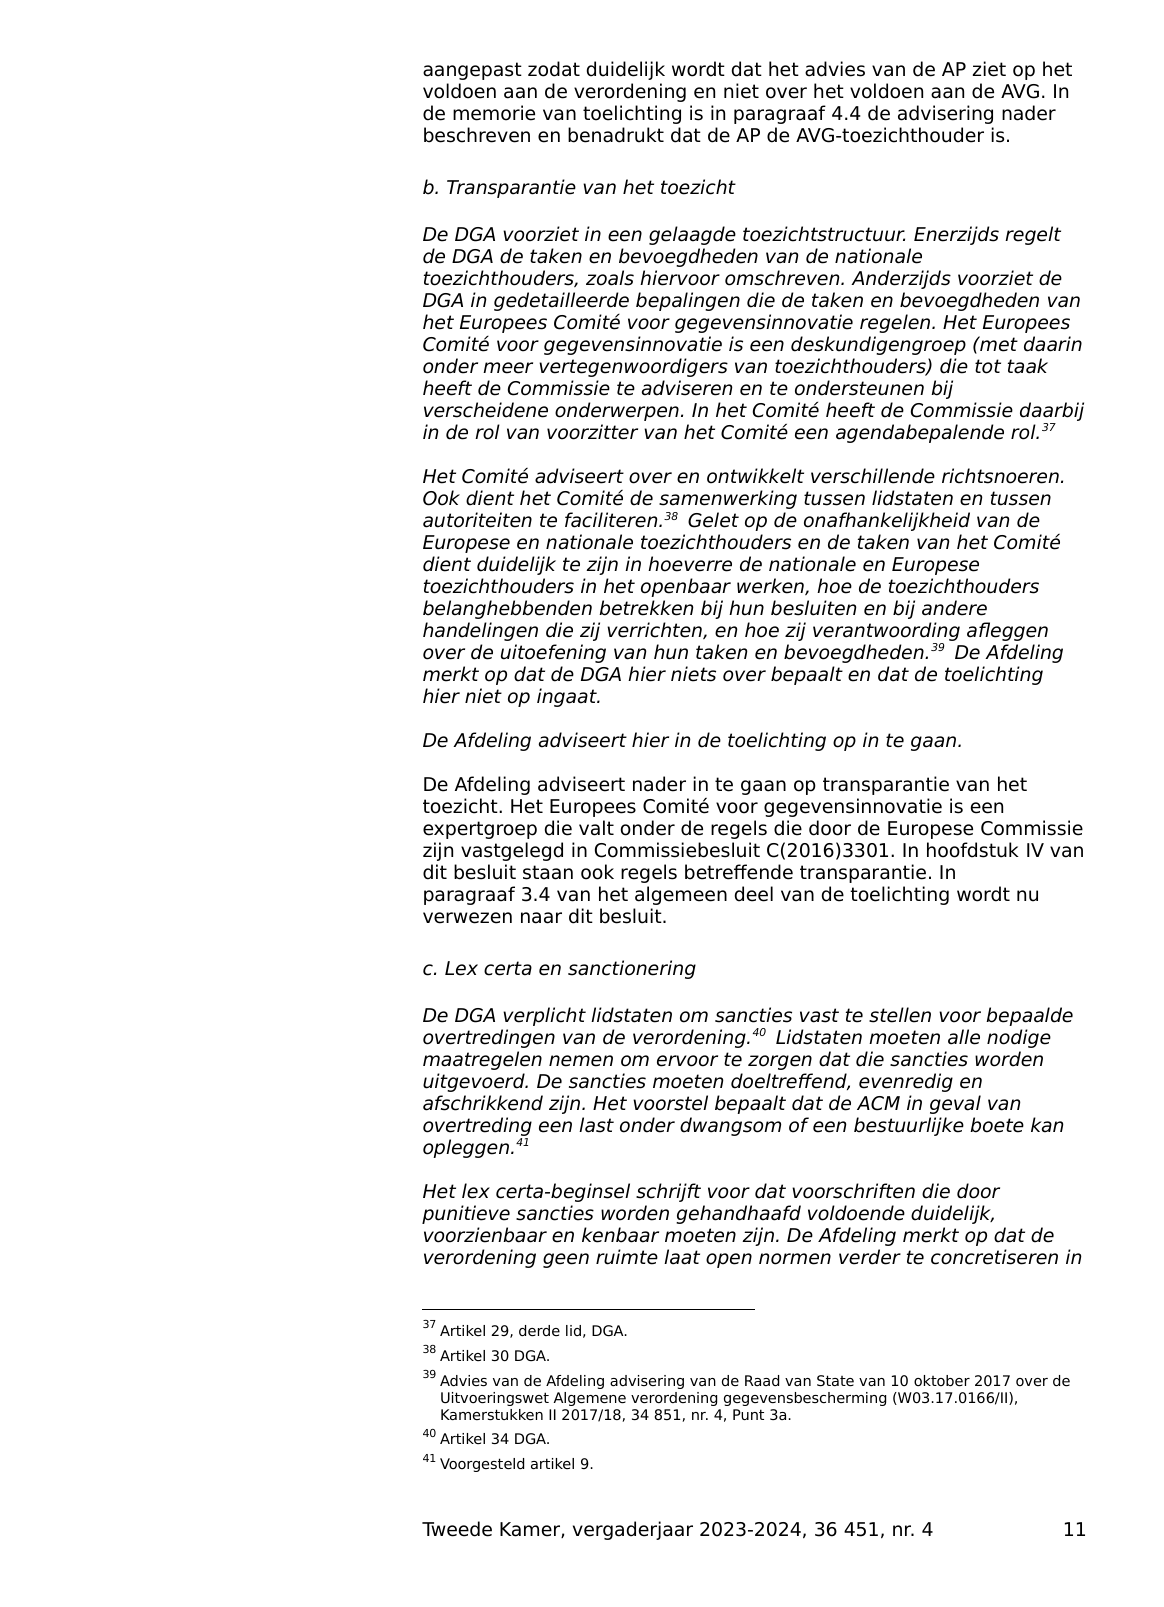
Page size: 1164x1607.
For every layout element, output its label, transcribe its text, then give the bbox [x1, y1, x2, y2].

text Het Comité adviseert over en ontwikkelt verschillende richtsnoeren. Ook dient het Comité de samenwerking tussen lidstaten en tussen autoriteiten te faciliteren. Gelet op de onafhankelijkheid van de Europese en nationale toezichthouders en de taken van het Comité dient duidelijk te zijn in hoeverre de nationale en Europese toezichthouders in het openbaar werken, hoe de toezichthouders belanghebbenden betrekken bij hun besluiten en bij andere handelingen die zij verrichten, en hoe zij verantwoording afleggen over de uitoefening van hun taken en bevoegdheden. De Afdeling merkt op dat de DGA hier niets over bepaalt en dat de toelichting hier niet op ingaat. [422, 466, 1087, 708]
text Het lex certa-beginsel schrijft voor dat voorschriften die door punitieve sancties worden gehandhaafd voldoende duidelijk, voorzienbaar en kenbaar moeten zijn. De Afdeling merkt op dat de verordening geen ruimte laat open normen verder te concretiseren in [422, 1181, 1087, 1269]
subtitle c. Lex certa en sanctionering [422, 958, 1087, 980]
text aangepast zodat duidelijk wordt dat het advies van de AP ziet op het voldoen aan de verordening en niet over het voldoen aan de AVG. In de memorie van toelichting is in paragraaf 4.4 de advisering nader beschreven en benadrukt dat de AP de AVG-toezichthouder is. [422, 59, 1087, 147]
text Artikel 30 DGA. [422, 1343, 1087, 1366]
text Advies van de Afdeling advisering van de Raad van State van 10 oktober 2017 over de Uitvoeringswet Algemene verordening gegevensbescherming (W03.17.0166/II), Kamerstukken II 2017/18, 34 851, nr. 4, Punt 3a. [422, 1368, 1087, 1424]
text De DGA verplicht lidstaten om sancties vast te stellen voor bepaalde overtredingen van de verordening. Lidstaten moeten alle nodige maatregelen nemen om ervoor te zorgen dat die sancties worden uitgevoerd. De sancties moeten doeltreffend, evenredig en afschrikkend zijn. Het voorstel bepaalt dat de ACM in geval van overtreding een last onder dwangsom of een bestuurlijke boete kan opleggen. [422, 1005, 1087, 1159]
subtitle b. Transparantie van het toezicht [422, 177, 1087, 199]
text Artikel 29, derde lid, DGA. [422, 1318, 1087, 1341]
text Artikel 34 DGA. [422, 1427, 1087, 1449]
text Voorgesteld artikel 9. [422, 1452, 1087, 1474]
text De Afdeling adviseert hier in de toelichting op in te gaan. [422, 730, 1087, 752]
text De DGA voorziet in een gelaagde toezichtstructuur. Enerzijds regelt de DGA de taken en bevoegdheden van de nationale toezichthouders, zoals hiervoor omschreven. Anderzijds voorziet de DGA in gedetailleerde bepalingen die de taken en bevoegdheden van het Europees Comité voor gegevensinnovatie regelen. Het Europees Comité voor gegevensinnovatie is een deskundigengroep (met daarin onder meer vertegenwoordigers van toezichthouders) die tot taak heeft de Commissie te adviseren en te ondersteunen bij verscheidene onderwerpen. In het Comité heeft de Commissie daarbij in de rol van voorzitter van het Comité een agendabepalende rol. [422, 224, 1087, 444]
text De Afdeling adviseert nader in te gaan op transparantie van het toezicht. Het Europees Comité voor gegevensinnovatie is een expertgroep die valt onder de regels die door de Europese Commissie zijn vastgelegd in Commissiebesluit C(2016)3301. In hoofdstuk IV van dit besluit staan ook regels betreffende transparantie. In paragraaf 3.4 van het algemeen deel van de toelichting wordt nu verwezen naar dit besluit. [422, 774, 1087, 928]
